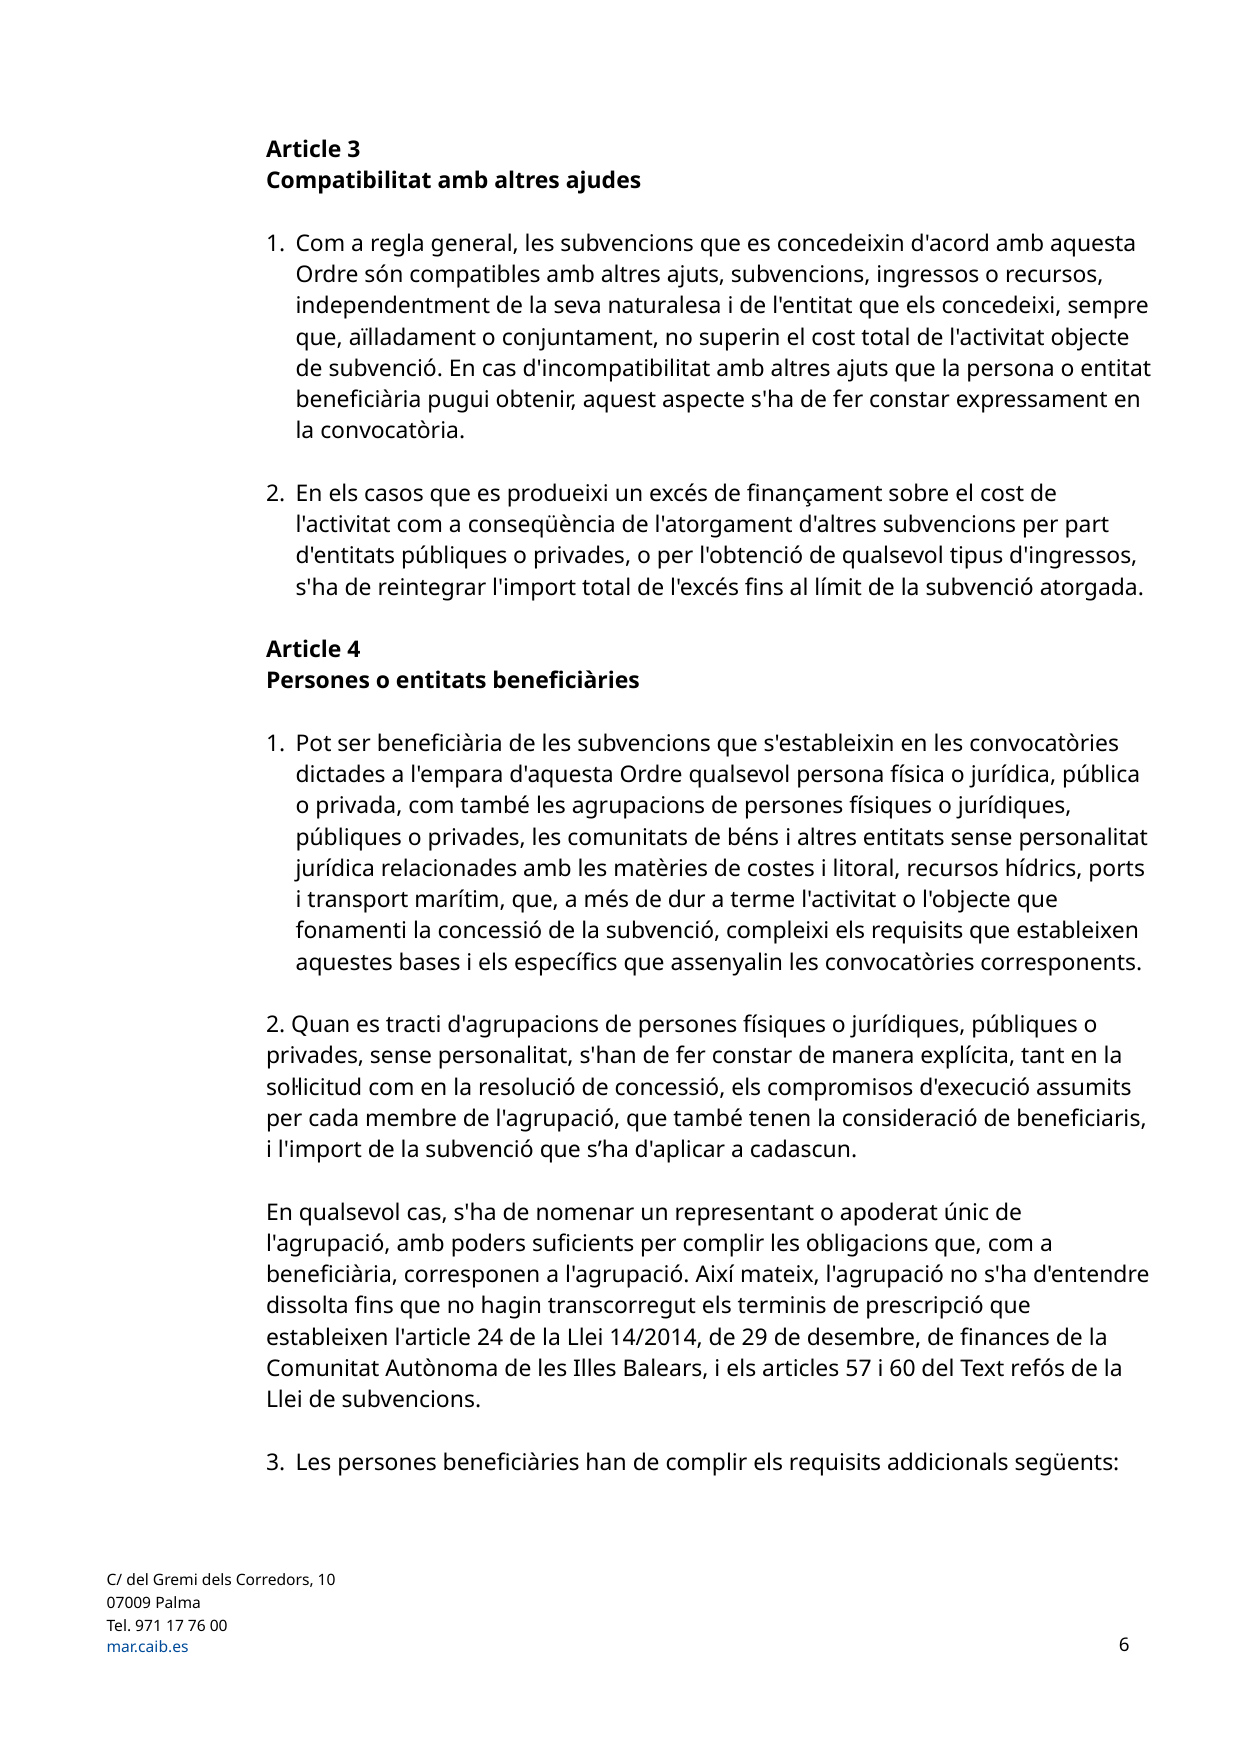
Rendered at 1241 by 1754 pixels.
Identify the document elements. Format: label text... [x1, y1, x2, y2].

text 1. Com a regla general, les subvencions que es concedeixin d'acord amb aquesta Ordre són compatibles amb altres ajuts, subvencions, ingressos o recursos, independentment de la seva naturalesa i de l'entitat que els concedeixi, sempre que, aïlladament o conjuntament, no superin el cost total de l'activitat objecte de subvenció. En cas d'incompatibilitat amb altres ajuts que la persona o entitat beneficiària pugui obtenir, aquest aspecte s'ha de fer constar expressament en la convocatòria. [266, 227, 1152, 445]
text 2. En els casos que es produeixi un excés de finançament sobre el cost de l'activitat com a conseqüència de l'atorgament d'altres subvencions per part d'entitats públiques o privades, o per l'obtenció de qualsevol tipus d'ingressos, s'ha de reintegrar l'import total de l'excés fins al límit de la subvenció atorgada. [266, 477, 1152, 602]
text Compatibilitat amb altres ajudes [266, 164, 1152, 195]
text 3. Les persones beneficiàries han de complir els requisits addicionals següents: [266, 1445, 1152, 1477]
text 2. Quan es tracti d'agrupacions de persones físiques o jurídiques, públiques o privades, sense personalitat, s'han de fer constar de manera explícita, tant en la sol·licitud com en la resolució de concessió, els compromisos d'execució assumits per cada membre de l'agrupació, que també tenen la consideració de beneficiaris, i l'import de la subvenció que s’ha d'aplicar a cadascun. [266, 1008, 1152, 1164]
text Article 3 [266, 133, 1152, 164]
text Article 4 [266, 633, 1152, 664]
text Persones o entitats beneficiàries [266, 664, 1152, 695]
text En qualsevol cas, s'ha de nomenar un representant o apoderat únic de l'agrupació, amb poders suficients per complir les obligacions que, com a beneficiària, corresponen a l'agrupació. Així mateix, l'agrupació no s'ha d'entendre dissolta fins que no hagin transcorregut els terminis de prescripció que estableixen l'article 24 de la Llei 14/2014, de 29 de desembre, de finances de la Comunitat Autònoma de les Illes Balears, i els articles 57 i 60 del Text refós de la Llei de subvencions. [266, 1195, 1152, 1414]
text 1. Pot ser beneficiària de les subvencions que s'estableixin en les convocatòries dictades a l'empara d'aquesta Ordre qualsevol persona física o jurídica, pública o privada, com també les agrupacions de persones físiques o jurídiques, públiques o privades, les comunitats de béns i altres entitats sense personalitat jurídica relacionades amb les matèries de costes i litoral, recursos hídrics, ports i transport marítim, que, a més de dur a terme l'activitat o l'objecte que fonamenti la concessió de la subvenció, compleixi els requisits que estableixen aquestes bases i els específics que assenyalin les convocatòries corresponents. [266, 727, 1152, 977]
